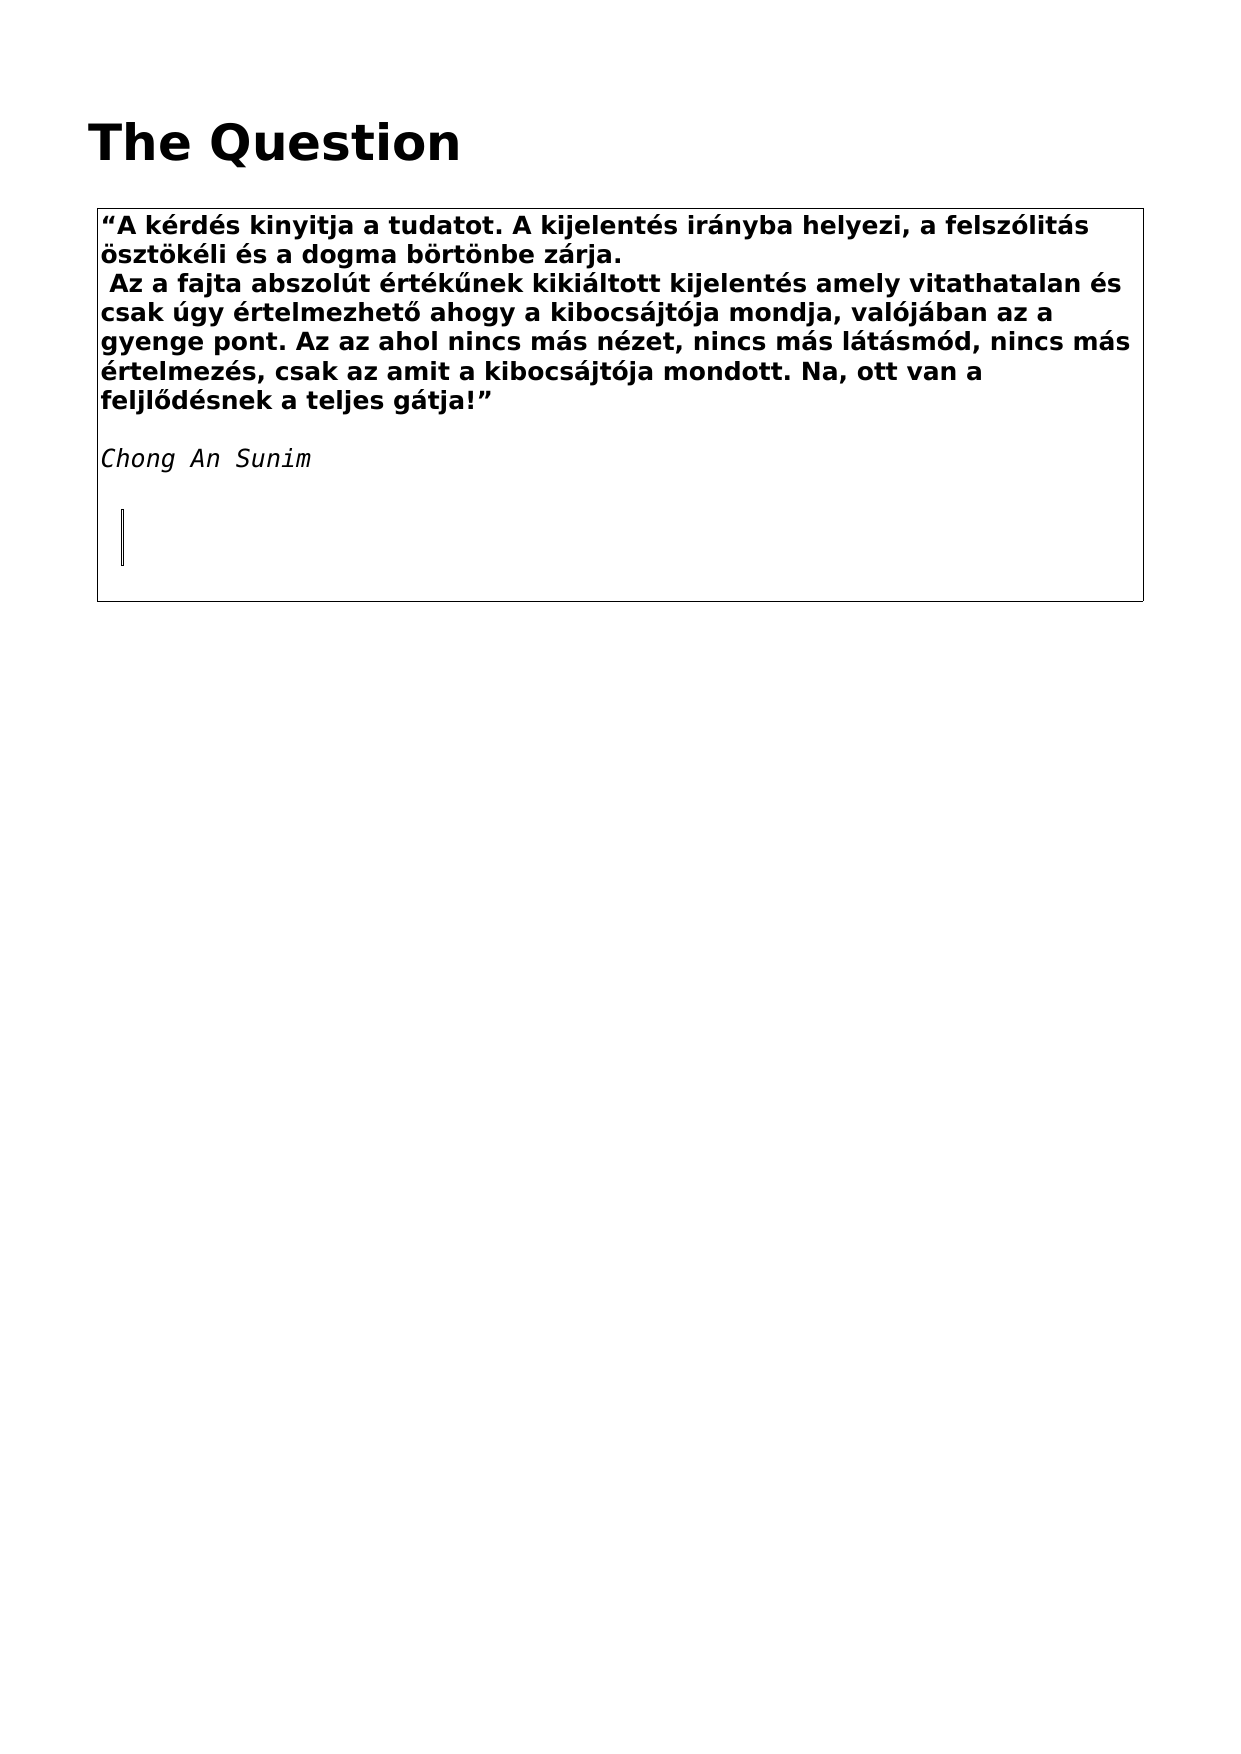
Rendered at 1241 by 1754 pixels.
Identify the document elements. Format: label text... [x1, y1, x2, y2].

table_header “A kérdés kinyitja a tudatot. A kijelentés irányba helyezi, a felszólitás ösztökéli és a dogma börtönbe zárja. Az a fajta abszolút értékűnek kikiáltott kijelentés amely vitathatalan és csak úgy értelmezhető ahogy a kibocsájtója mondja, valójában az a gyenge pont. Az az ahol nincs más nézet, nincs más látásmód, nincs más értelmezés, csak az amit a kibocsájtója mondott. Na, ott van a feljlődésnek a teljes gátja!” Chong An Sunim [98, 209, 1143, 601]
subtitle The Question [88, 113, 1152, 172]
